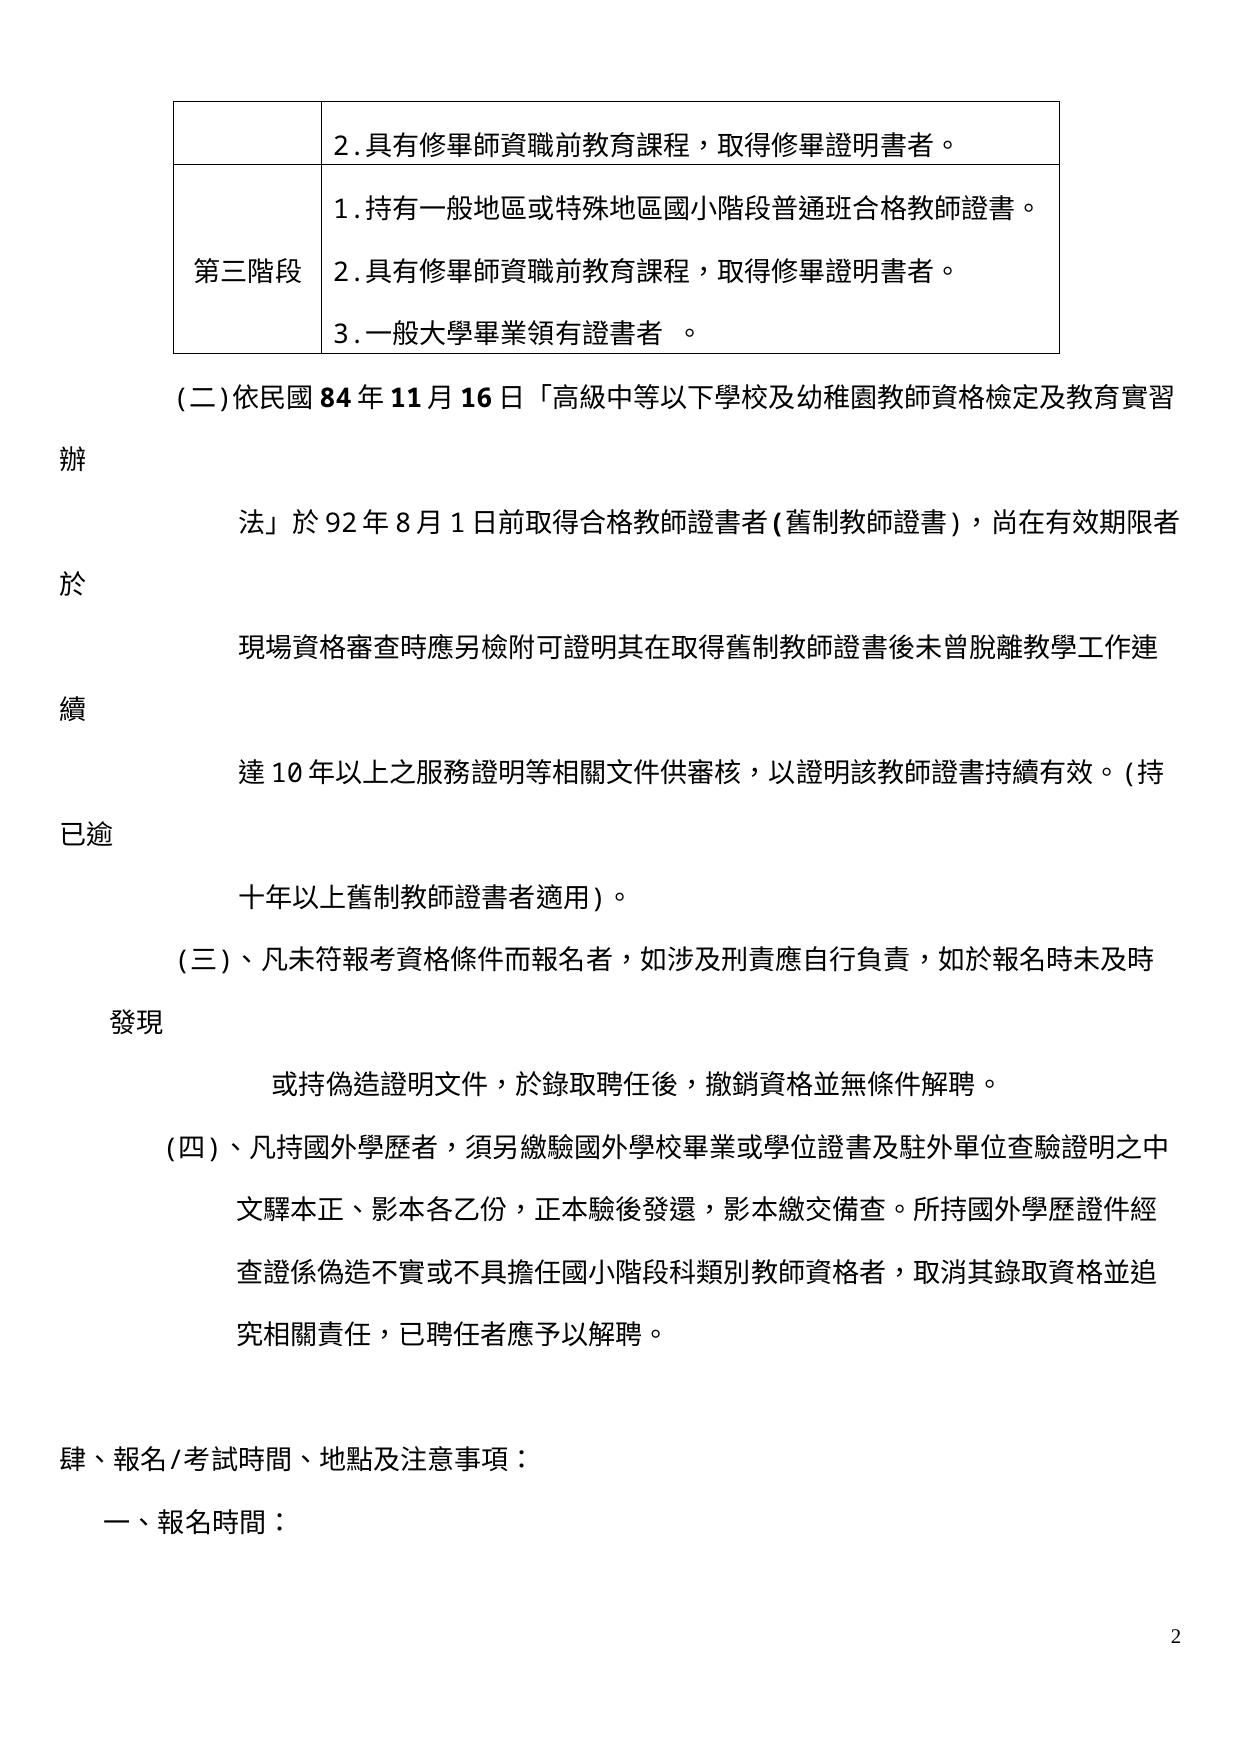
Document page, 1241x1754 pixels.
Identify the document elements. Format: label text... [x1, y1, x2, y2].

table_cell [174, 102, 321, 164]
text 肆、報名/考試時間、地點及注意事項： [59, 1416, 1181, 1479]
text (二)依民國84年11月16日「高級中等以下學校及幼稚園教師資格檢定及教育實習辦 [59, 354, 1181, 479]
table_cell 2.具有修畢師資職前教育課程，取得修畢證明書者。 [322, 102, 1059, 164]
text 或持偽造證明文件，於錄取聘任後，撤銷資格並無條件解聘。 [109, 1041, 1181, 1104]
text 法」於92年8月1日前取得合格教師證書者(舊制教師證書)，尚在有效期限者於 [59, 479, 1181, 604]
text 一、報名時間： [103, 1479, 1181, 1541]
table_cell 第三階段 [174, 165, 321, 353]
table_cell 1.持有一般地區或特殊地區國小階段普通班合格教師證書。 2.具有修畢師資職前教育課程，取得修畢證明書者。 3.一般大學畢業領有證書者 。 [322, 165, 1059, 353]
text (四)、凡持國外學歷者，須另繳驗國外學校畢業或學位證書及駐外單位查驗證明之中文驛本正、影本各乙份，正本驗後發還，影本繳交備查。所持國外學歷證件經查證係偽造不實或不具擔任國小階段科類別教師資格者，取消其錄取資格並追究相關責任，已聘任者應予以解聘。 [162, 1104, 1181, 1354]
text 現場資格審查時應另檢附可證明其在取得舊制教師證書後未曾脫離教學工作連續 [59, 604, 1181, 729]
text (三)、凡未符報考資格條件而報名者，如涉及刑責應自行負責，如於報名時未及時發現 [109, 916, 1181, 1041]
text 十年以上舊制教師證書者適用)。 [59, 854, 1181, 916]
text 達10年以上之服務證明等相關文件供審核，以證明該教師證書持續有效。(持已逾 [59, 729, 1181, 854]
